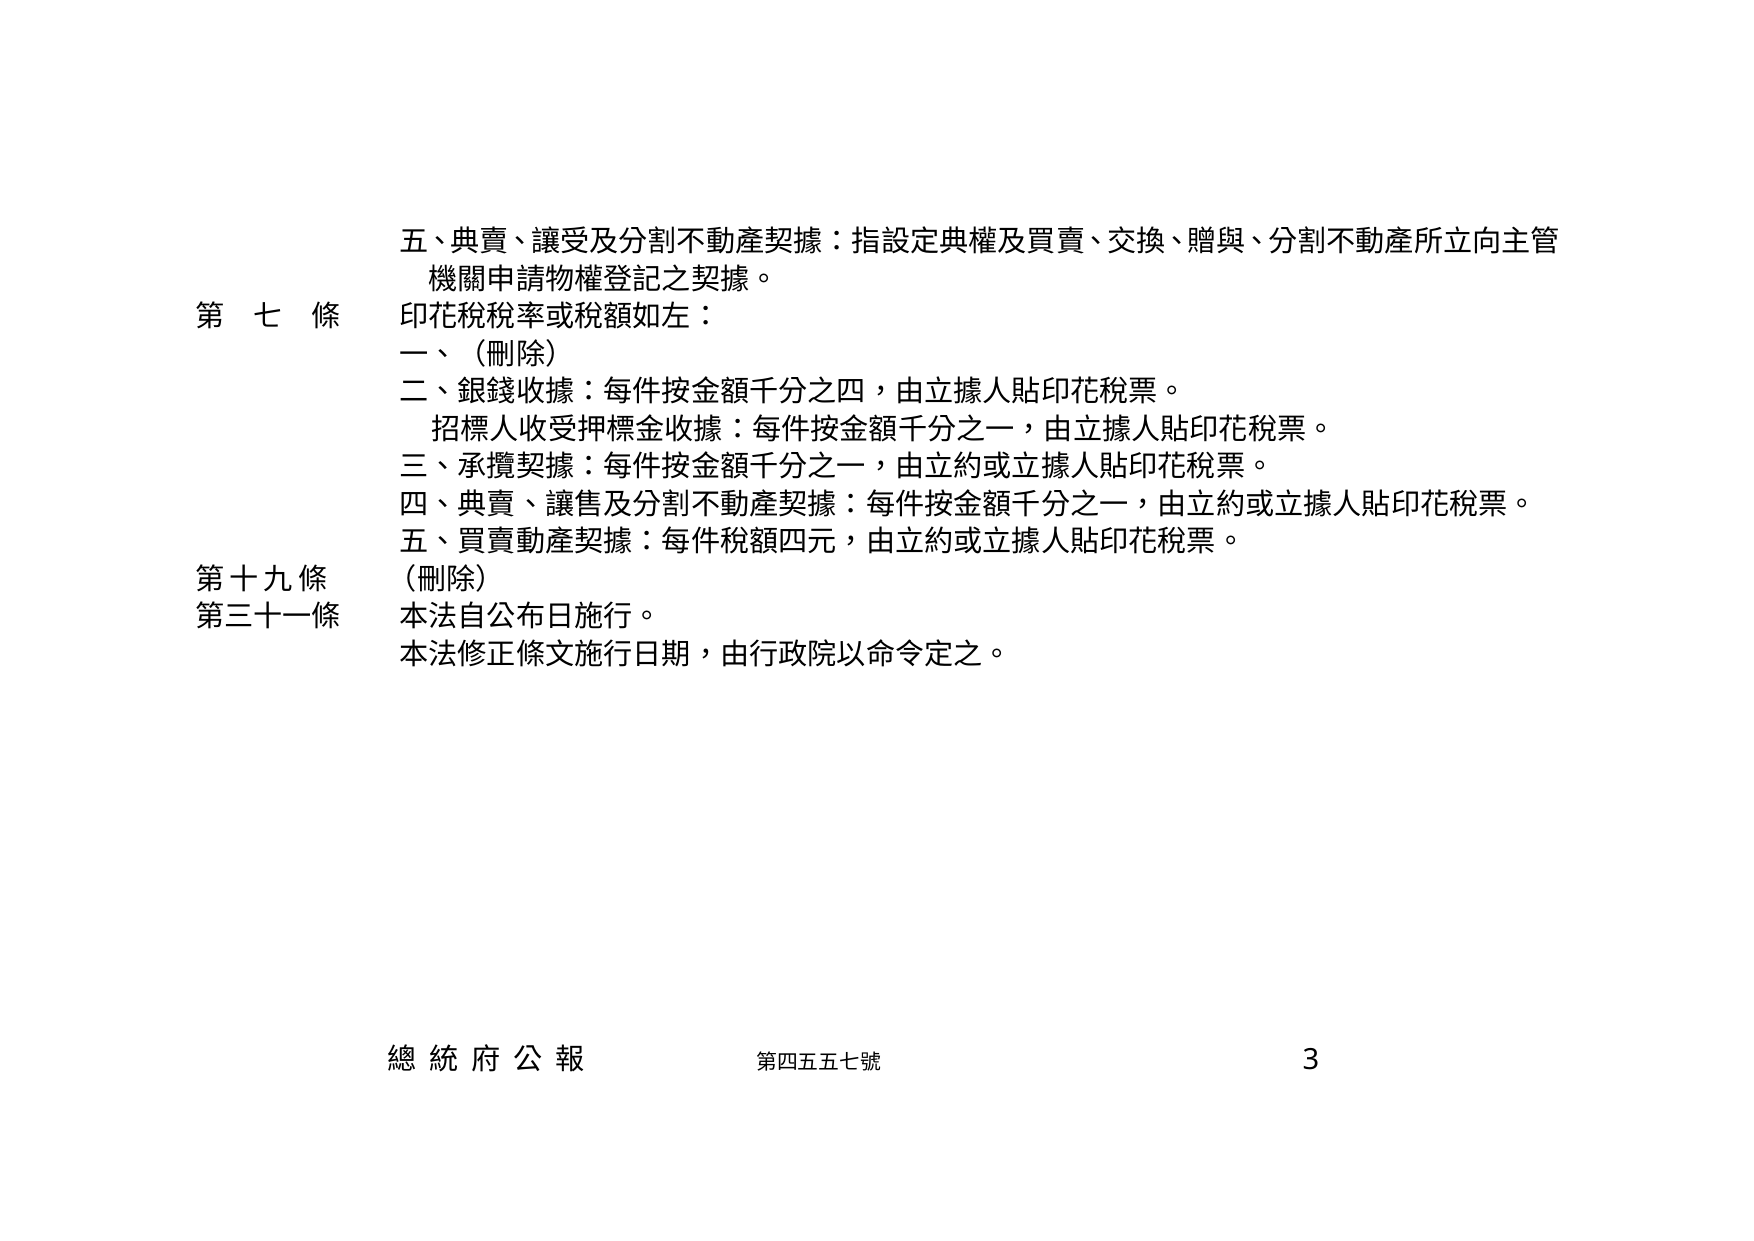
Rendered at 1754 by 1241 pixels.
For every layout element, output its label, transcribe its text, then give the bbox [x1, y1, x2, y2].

text 第 七 條 印花稅稅率或稅額如左： [195, 297, 1559, 334]
text 本法修正條文施行日期，由行政院以命令定之。 [341, 634, 1559, 672]
text 第三十一條 本法自公布日施行。 [195, 597, 1559, 634]
text 四、典賣、讓售及分割不動產契據：每件按金額千分之一，由立約或立據人貼印花稅票。 [399, 484, 1559, 522]
text 招標人收受押標金收據：每件按金額千分之一，由立據人貼印花稅票。 [373, 409, 1559, 447]
text 二、銀錢收據：每件按金額千分之四，由立據人貼印花稅票。 [399, 372, 1559, 409]
text 一、（刪除） [399, 334, 1559, 372]
text 五、買賣動產契據：每件稅額四元，由立約或立據人貼印花稅票。 [399, 522, 1559, 559]
text 第十九條 （刪除） [195, 559, 1559, 597]
text 五、典賣、讓受及分割不動產契據：指設定典權及買賣、交換、贈與、分割不動產所立向主管機關申請物權登記之契據。 [399, 222, 1559, 297]
text 三、承攬契據：每件按金額千分之一，由立約或立據人貼印花稅票。 [399, 447, 1559, 484]
